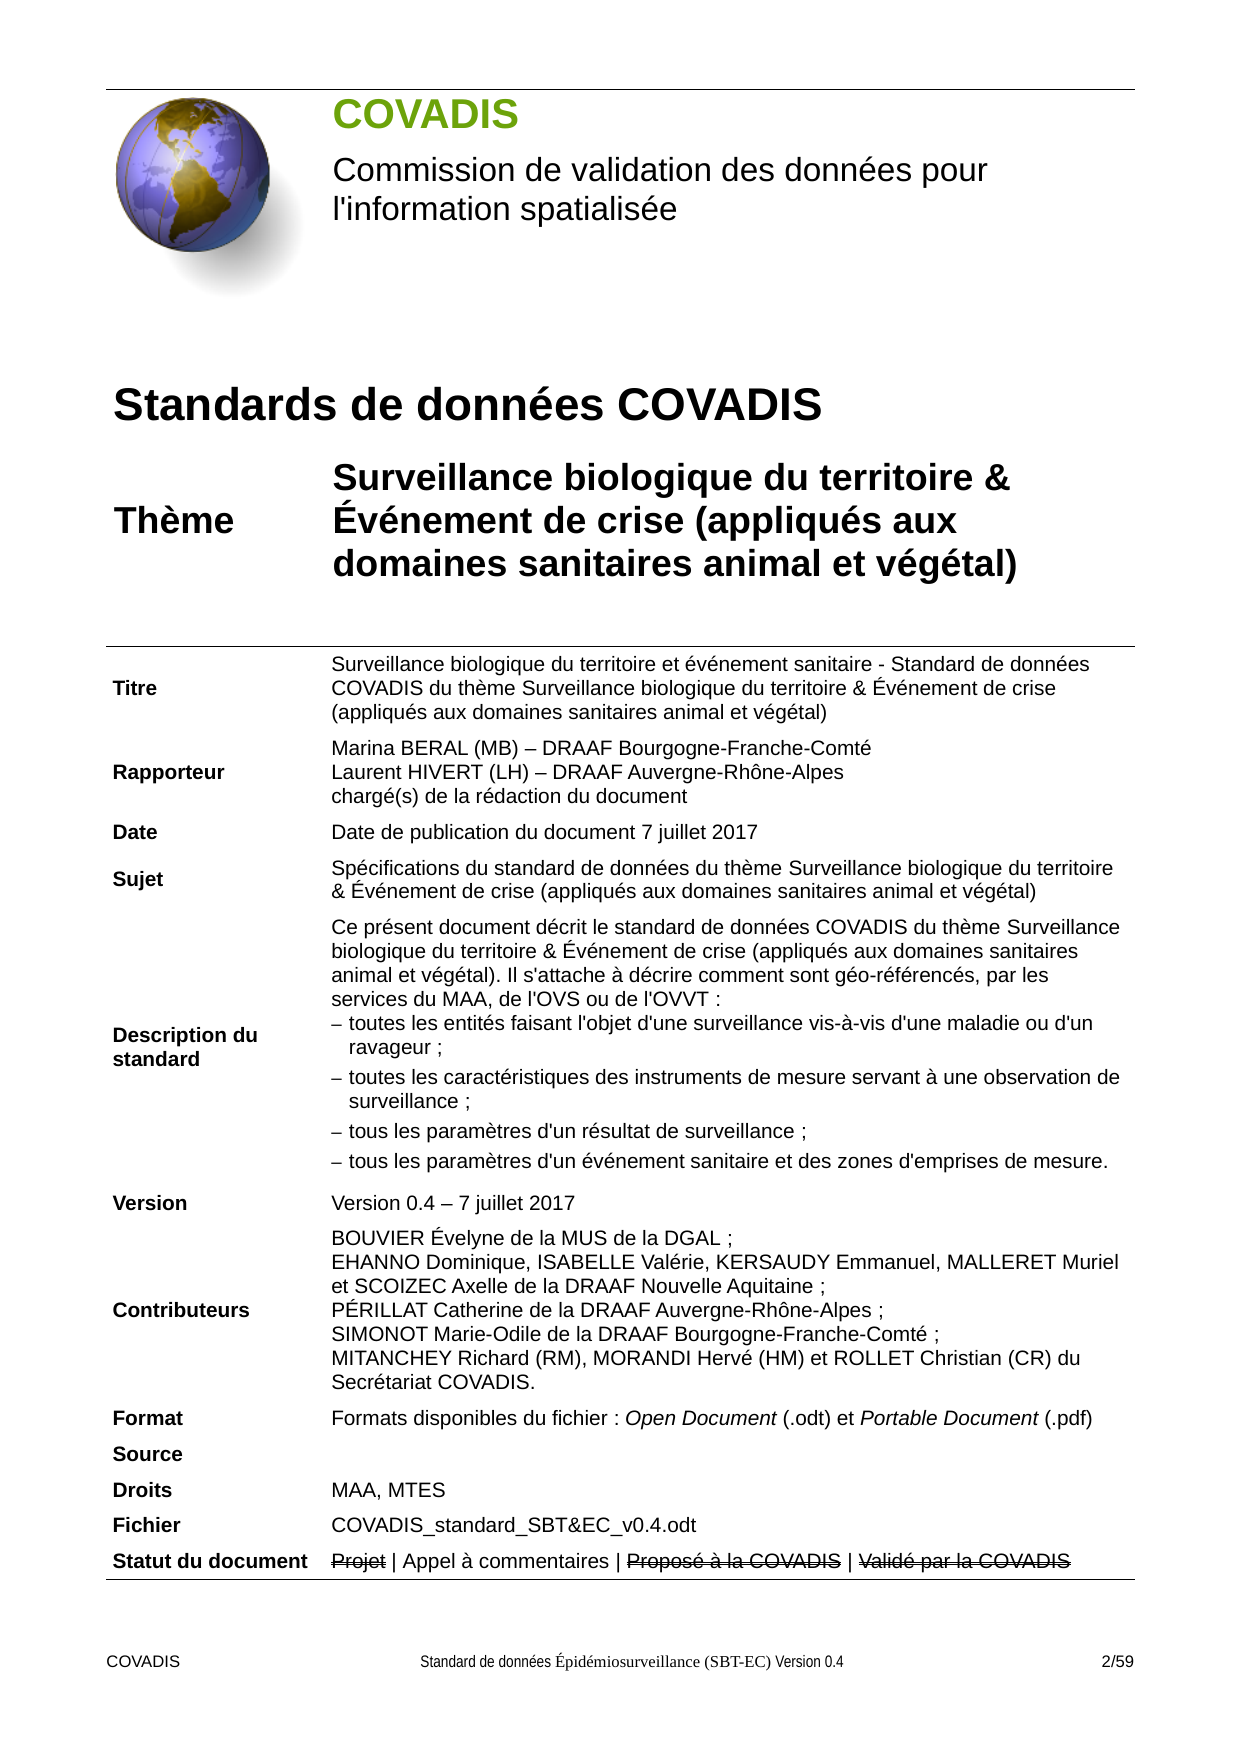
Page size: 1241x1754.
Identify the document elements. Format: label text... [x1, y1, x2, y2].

table_cell [325, 316, 1135, 365]
table_cell Formats disponibles du fichier : Open Document (.odt) et Portable Document (.pdf) [325, 1400, 1135, 1436]
table_cell Rapporteur [106, 730, 325, 813]
table_cell [106, 316, 325, 365]
table_cell Description du standard [106, 909, 325, 1184]
table_cell [325, 1436, 1135, 1471]
table_cell Version 0.4 – 7 juillet 2017 [325, 1184, 1135, 1220]
table_cell COVADIS_standard_SBT&EC_v0.4.odt [325, 1507, 1135, 1543]
table_header COVADIS Commission de validation des données pour l'information spatialisée [325, 90, 1135, 316]
table_cell Sujet [106, 849, 325, 909]
table_cell Projet | Appel à commentaires | Proposé à la COVADIS | Validé par la COVADIS [325, 1543, 1135, 1579]
table_cell Source [106, 1436, 325, 1471]
table_header [106, 90, 325, 316]
picture [115, 97, 308, 302]
table_cell Format [106, 1400, 325, 1436]
table_cell Droits [106, 1471, 325, 1507]
table_cell Surveillance biologique du territoire et événement sanitaire - Standard de données COVADIS du thème Surveillance biologique du territoire & Événement de crise (appliqués aux domaines sanitaires animal et végétal) [325, 647, 1135, 730]
table_cell Titre [106, 647, 325, 730]
table_cell Date [106, 814, 325, 849]
table_cell Surveillance biologique du territoire & Événement de crise (appliqués aux domaines sanitaires animal et végétal) [325, 443, 1135, 597]
table_cell Standards de données COVADIS [106, 365, 1135, 443]
table_cell BOUVIER Évelyne de la MUS de la DGAL ; EHANNO Dominique, ISABELLE Valérie, KERSAUDY Emmanuel, MALLERET Muriel et SCOIZEC Axelle de la DRAAF Nouvelle Aquitaine ; PÉRILLAT Catherine de la DRAAF Auvergne-Rhône-Alpes ; SIMONOT Marie-Odile de la DRAAF Bourgogne-Franche-Comté ; MITANCHEY Richard (RM), MORANDI Hervé (HM) et ROLLET Christian (CR) du Secrétariat COVADIS. [325, 1220, 1135, 1400]
table_cell Fichier [106, 1507, 325, 1543]
table_cell Marina BERAL (MB) – DRAAF Bourgogne-Franche-Comté Laurent HIVERT (LH) – DRAAF Auvergne-Rhône-Alpes chargé(s) de la rédaction du document [325, 730, 1135, 813]
table_cell Ce présent document décrit le standard de données COVADIS du thème Surveillance biologique du territoire & Événement de crise (appliqués aux domaines sanitaires animal et végétal). Il s'attache à décrire comment sont géo-référencés, par les services du MAA, de l'OVS ou de l'OVVT : toutes les entités faisant l'objet d'une surveillance vis-à-vis d'une maladie ou d'un ravageur ; toutes les caractéristiques des instruments de mesure servant à une observation de surveillance ; tous les paramètres d'un résultat de surveillance ; tous les paramètres d'un événement sanitaire et des zones d'emprises de mesure. [325, 909, 1135, 1184]
table_cell Spécifications du standard de données du thème Surveillance biologique du territoire & Événement de crise (appliqués aux domaines sanitaires animal et végétal) [325, 849, 1135, 909]
table_cell MAA, MTES [325, 1471, 1135, 1507]
table_cell Version [106, 1184, 325, 1220]
table_cell Date de publication du document 7 juillet 2017 [325, 814, 1135, 849]
table_cell Thème [106, 443, 325, 597]
table_cell [106, 597, 1135, 646]
table_cell Statut du document [106, 1543, 325, 1579]
table_cell Contributeurs [106, 1220, 325, 1400]
